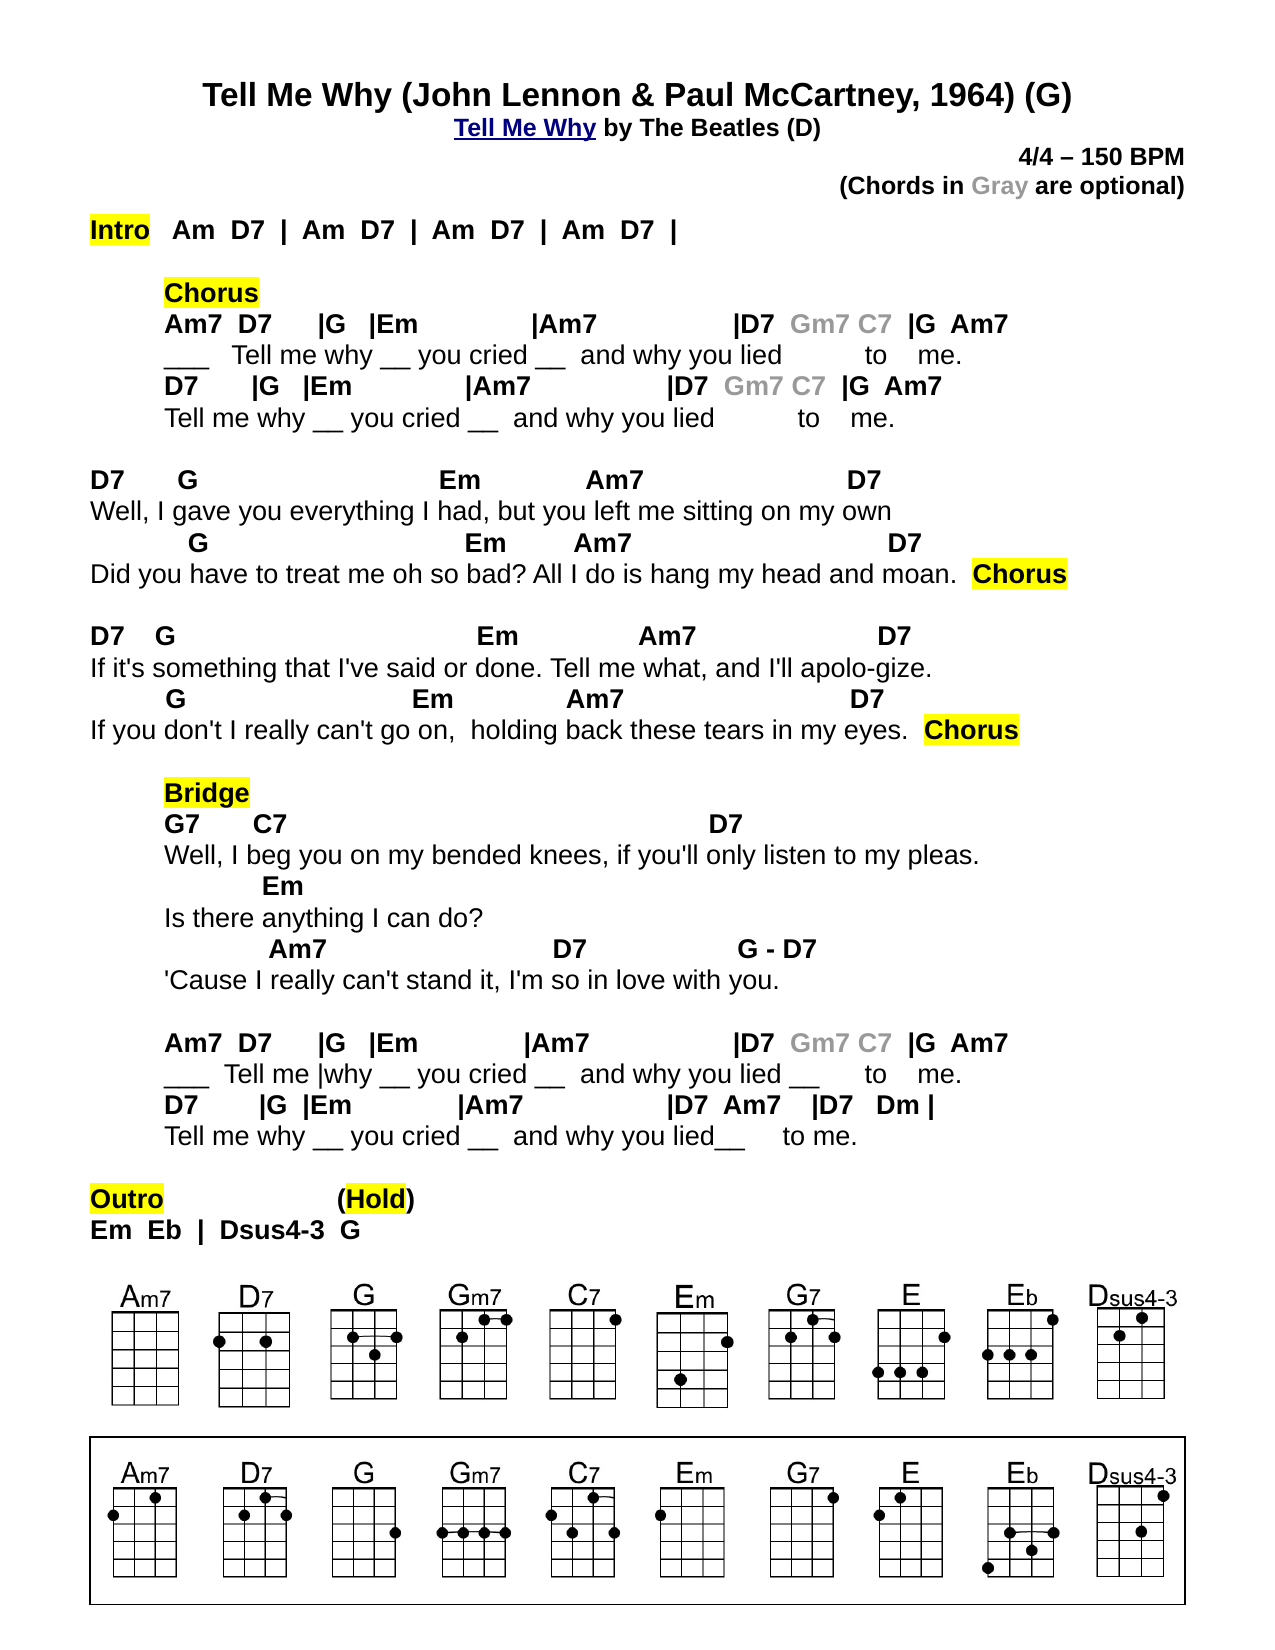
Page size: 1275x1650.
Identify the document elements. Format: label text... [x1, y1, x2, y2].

picture [753, 1443, 850, 1594]
table_header [637, 1260, 747, 1436]
text Tell Me Why (John Lennon & Paul McCartney, 1964) (G) [90, 75, 1185, 113]
text Tell me why __ you cried __ and why you lied__ to me. [164, 1120, 1185, 1152]
text Em Eb | Dsus4-3 G [90, 1214, 1185, 1245]
picture [751, 1265, 852, 1416]
text ___ Tell me why __ you cried __ and why you lied to me. [164, 339, 1185, 370]
picture [532, 1265, 633, 1416]
text Am7 D7 |G |Em |Am7 |D7 Gm7 C7 |G Am7 [164, 308, 1185, 339]
text 4/4 – 150 BPM [90, 142, 1185, 171]
table_header [856, 1260, 966, 1436]
table_header [528, 1260, 637, 1436]
table_header [1075, 1260, 1185, 1436]
picture [970, 1443, 1071, 1594]
table_cell [309, 1438, 418, 1604]
text Tell me why __ you cried __ and why you lied to me. [164, 402, 1185, 433]
picture [200, 1265, 308, 1425]
picture [313, 1265, 414, 1416]
table_cell [966, 1438, 1075, 1604]
picture [1079, 1265, 1182, 1416]
picture [315, 1443, 412, 1594]
text Tell Me Why by The Beatles (D) [90, 113, 1185, 142]
text Well, I gave you everything I had, but you left me sitting on my own [90, 495, 1185, 527]
table_header [747, 1260, 856, 1436]
picture [534, 1443, 631, 1594]
picture [425, 1443, 522, 1594]
text Bridge [164, 777, 1185, 808]
picture [94, 1265, 195, 1423]
text G Em Am7 D7 [90, 683, 1185, 714]
text Am7 D7 |G |Em |Am7 |D7 Gm7 C7 |G Am7 [164, 1027, 1185, 1058]
text Chorus [164, 277, 1185, 308]
table_cell [1075, 1438, 1184, 1604]
table_header [199, 1260, 309, 1436]
table_cell [747, 1438, 856, 1604]
table_header [90, 1260, 199, 1436]
picture [860, 1265, 962, 1416]
text D7 G Em Am7 D7 [90, 620, 1185, 652]
text Em [164, 870, 1185, 902]
table_cell [199, 1438, 309, 1604]
text G Em Am7 D7 [90, 527, 1185, 558]
table_cell [91, 1438, 199, 1604]
text D7 G Em Am7 D7 [90, 464, 1185, 495]
text D7 |G |Em |Am7 |D7 Gm7 C7 |G Am7 [164, 370, 1185, 402]
table_header [418, 1260, 528, 1436]
text If you don't I really can't go on, holding back these tears in my eyes. Chorus [90, 714, 1185, 745]
table_cell [637, 1438, 747, 1604]
text (Chords in Gray are optional) [90, 171, 1185, 200]
text Am7 D7 G - D7 [164, 933, 1185, 964]
table_header [309, 1260, 418, 1436]
text 'Cause I really can't stand it, I'm so in love with you. [164, 964, 1185, 995]
table_cell [528, 1438, 637, 1604]
text Is there anything I can do? [164, 902, 1185, 933]
text Well, I beg you on my bended knees, if you'll only listen to my pleas. [164, 839, 1185, 870]
picture [643, 1443, 741, 1594]
table_cell [418, 1438, 528, 1604]
table_header [966, 1260, 1075, 1436]
picture [638, 1265, 746, 1426]
text G7 C7 D7 [164, 808, 1185, 839]
picture [96, 1443, 193, 1594]
picture [971, 1265, 1070, 1416]
text Outro (Hold) [90, 1183, 1185, 1214]
picture [206, 1443, 303, 1594]
text D7 |G |Em |Am7 |D7 Am7 |D7 Dm | [164, 1089, 1185, 1120]
text Intro Am D7 | Am D7 | Am D7 | Am D7 | [90, 214, 1185, 245]
text ___ Tell me |why __ you cried __ and why you lied __ to me. [164, 1058, 1185, 1089]
picture [1079, 1443, 1181, 1594]
picture [862, 1443, 959, 1594]
text Did you have to treat me oh so bad? All I do is hang my head and moan. Chorus [90, 558, 1185, 589]
text If it's something that I've said or done. Tell me what, and I'll apolo-gize. [90, 652, 1185, 683]
picture [422, 1265, 524, 1416]
table_cell [856, 1438, 966, 1604]
